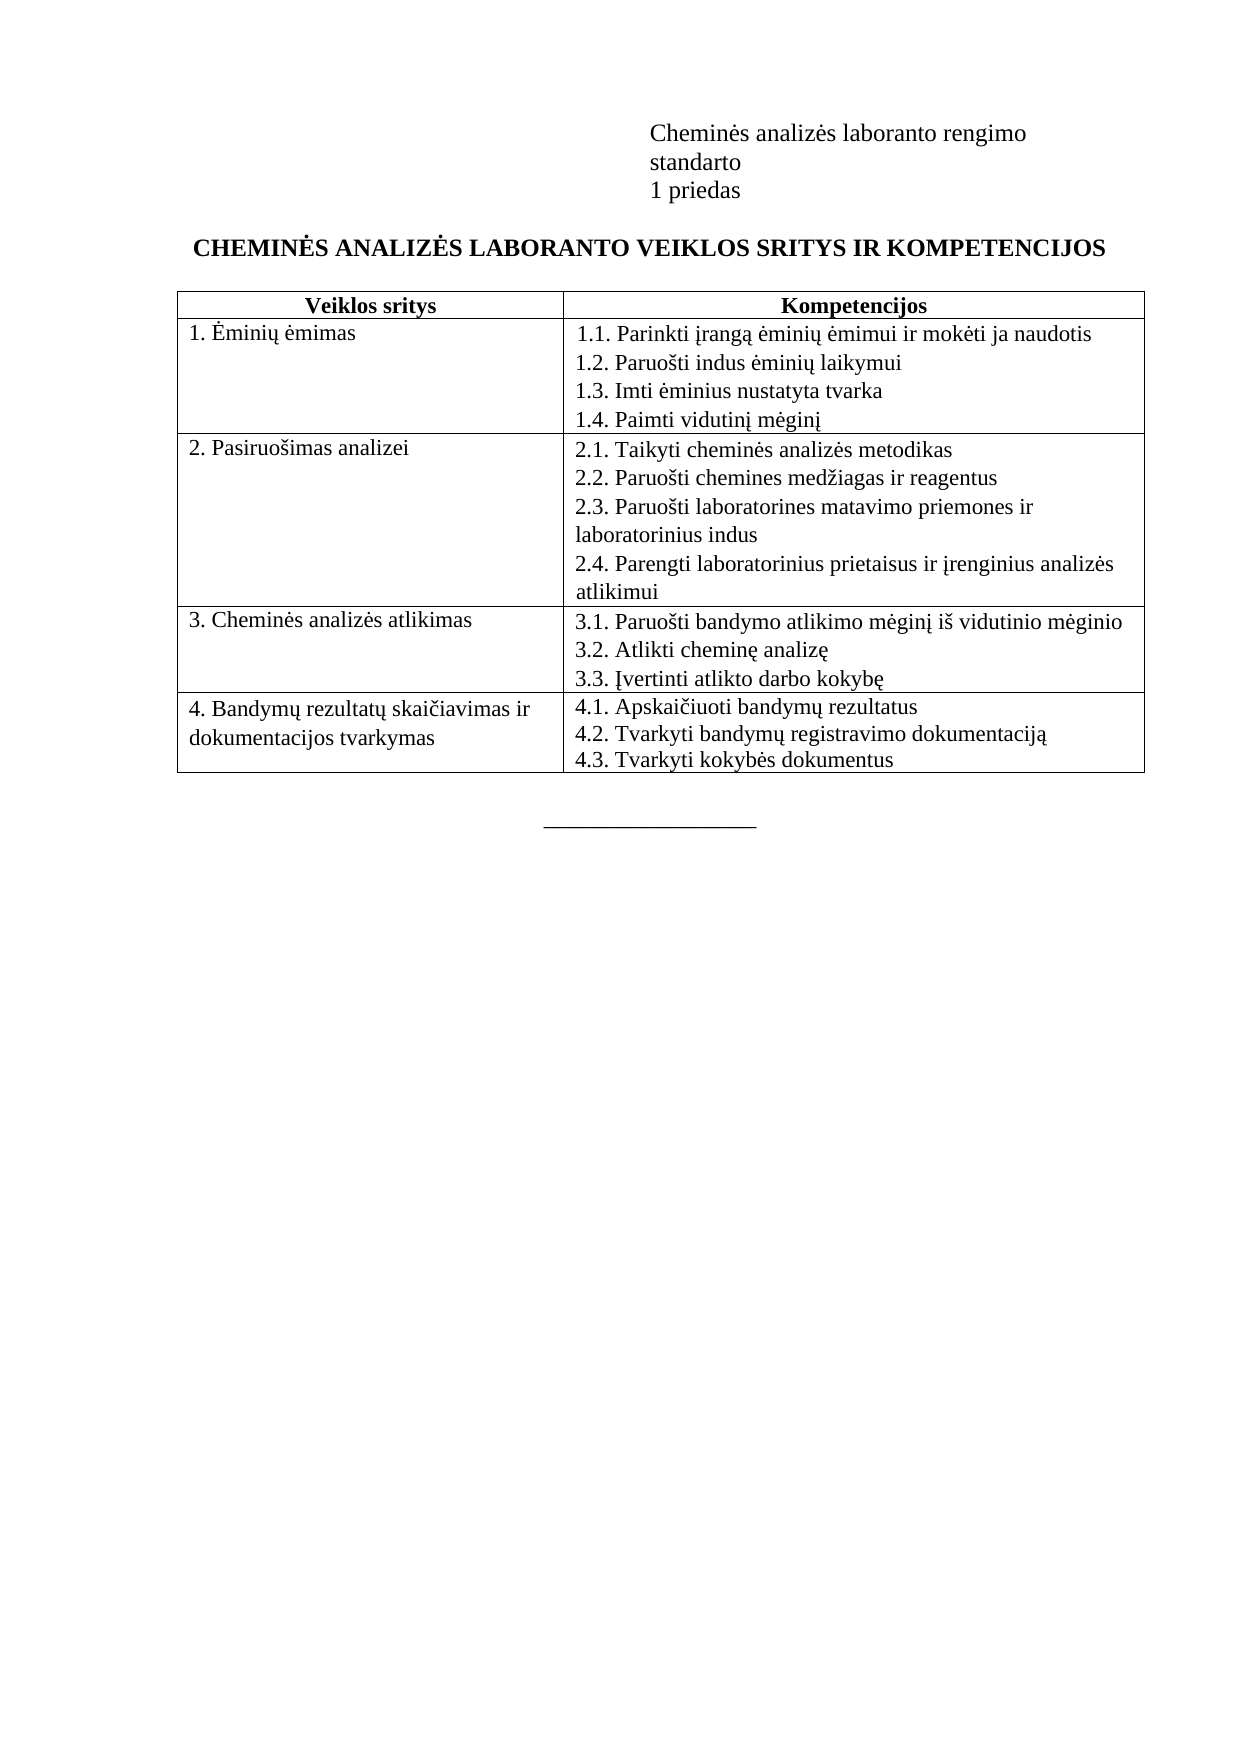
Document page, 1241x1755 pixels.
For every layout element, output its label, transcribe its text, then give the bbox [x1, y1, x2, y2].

text _________________ [177, 802, 1122, 831]
text 1 priedas [649, 176, 1122, 204]
table_cell 2.1. Taikyti cheminės analizės metodikas 2.2. Paruošti chemines medžiagas ir reagentus 2.3. Paruošti laboratorines matavimo priemones ir laboratorinius indus 2.4. Parengti laboratorinius prietaisus ir įrenginius analizės atlikimui [564, 434, 1144, 606]
text CHEMINĖS ANALIZĖS LABORANTO VEIKLOS SRITYS IR KOMPETENCIJOS [177, 233, 1122, 262]
table_cell 1. Ėminių ėmimas [178, 319, 563, 433]
table_cell 1.1. Parinkti įrangą ėminių ėmimui ir mokėti ja naudotis 1.2. Paruošti indus ėminių laikymui 1.3. Imti ėminius nustatyta tvarka 1.4. Paimti vidutinį mėginį [564, 319, 1144, 433]
text Cheminės analizės laboranto rengimo standarto [649, 118, 1122, 176]
table_header Kompetencijos [564, 292, 1144, 318]
table_cell 4.1. Apskaičiuoti bandymų rezultatus 4.2. Tvarkyti bandymų registravimo dokumentaciją 4.3. Tvarkyti kokybės dokumentus [564, 693, 1144, 772]
table_cell 4. Bandymų rezultatų skaičiavimas ir dokumentacijos tvarkymas [178, 693, 563, 772]
table_header Veiklos sritys [178, 292, 563, 318]
table_cell 2. Pasiruošimas analizei [178, 434, 563, 606]
table_cell 3. Cheminės analizės atlikimas [178, 607, 563, 692]
table_cell 3.1. Paruošti bandymo atlikimo mėginį iš vidutinio mėginio 3.2. Atlikti cheminę analizę 3.3. Įvertinti atlikto darbo kokybę [564, 607, 1144, 692]
